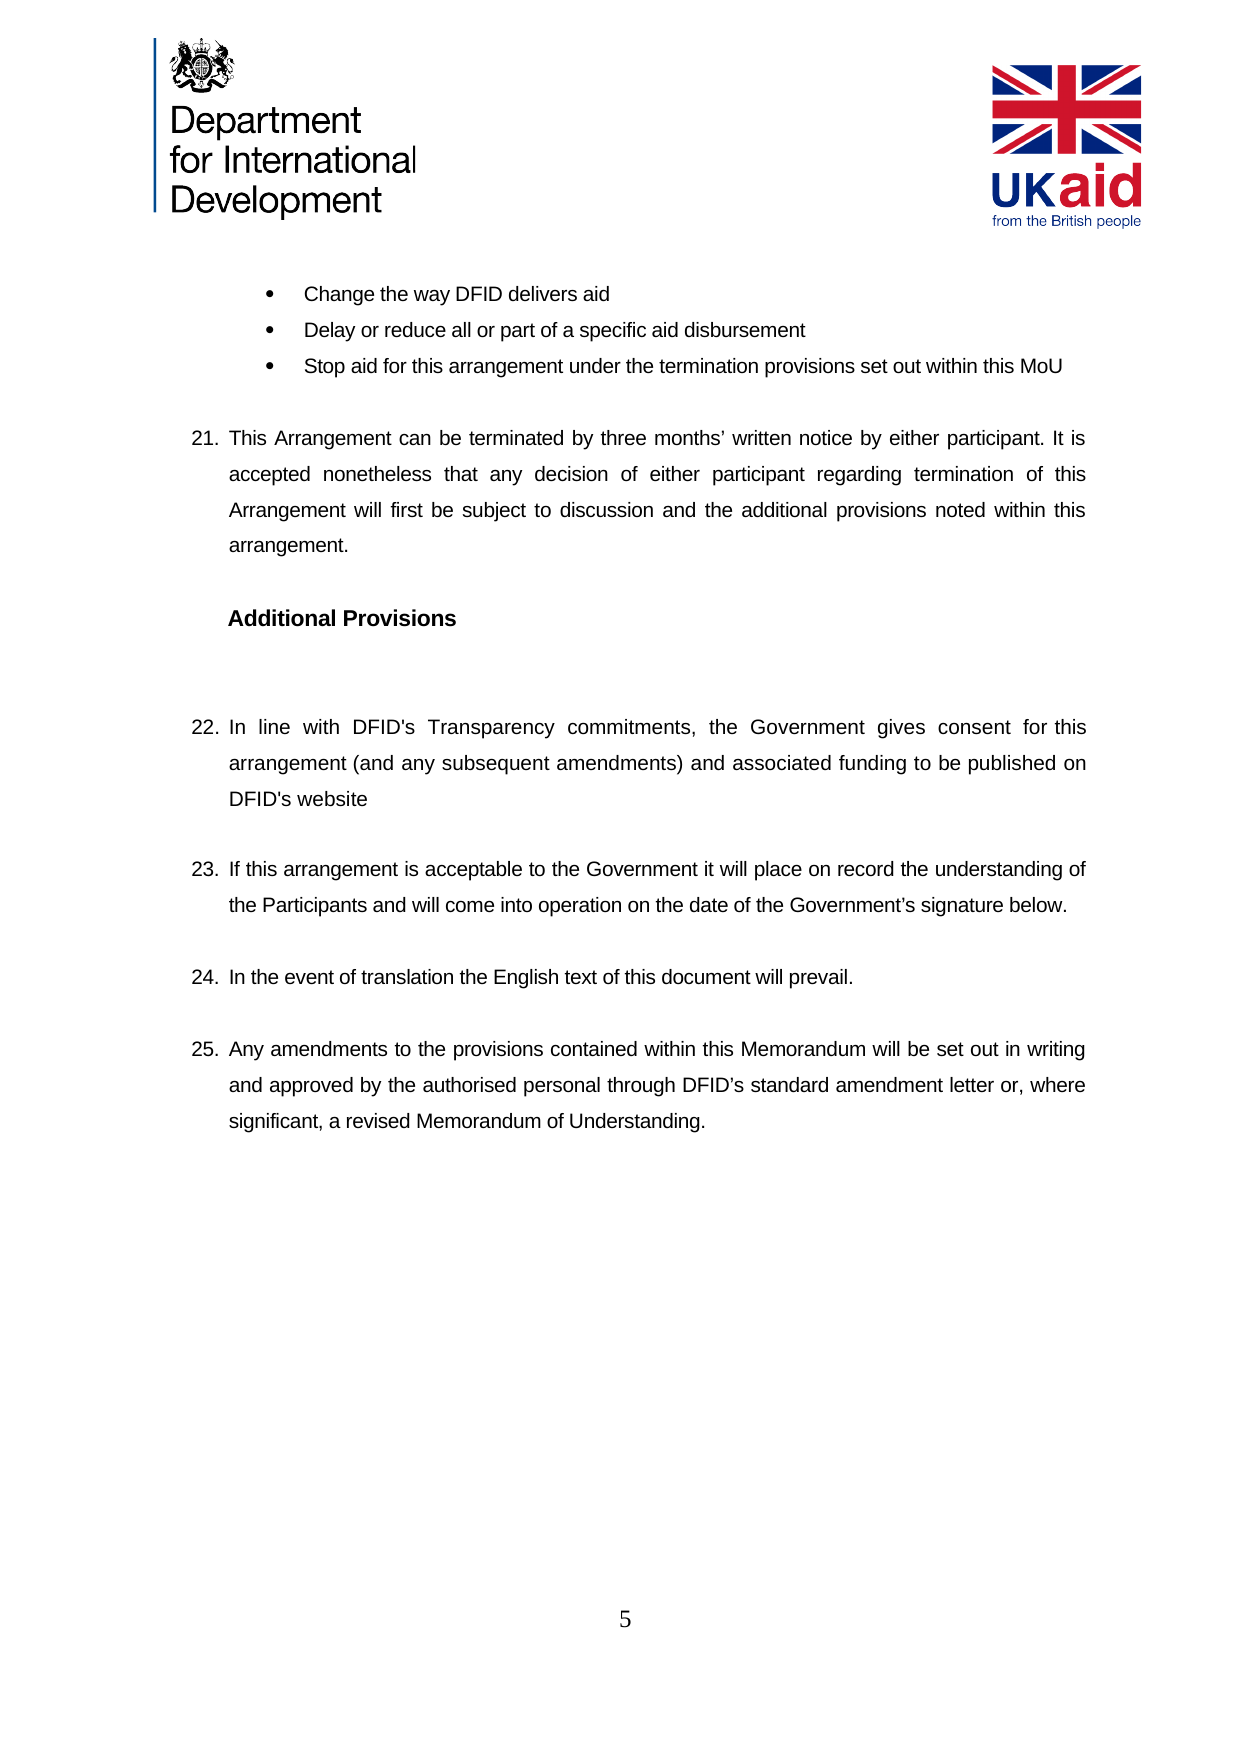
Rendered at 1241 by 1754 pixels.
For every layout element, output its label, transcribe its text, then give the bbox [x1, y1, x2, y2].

text Additional Provisions [227, 605, 1087, 632]
list Any amendments to the provisions contained within this Memorandum will be set out in writing and approved by the authorised personal through DFID’s standard amendment letter or, where significant, a revised Memorandum of Understanding. [191, 1037, 1087, 1133]
list If this arrangement is acceptable to the Government it will place on record the understanding of the Participants and will come into operation on the date of the Government’s signature below. [191, 857, 1087, 917]
list Change the way DFID delivers aid [266, 281, 1087, 306]
list Delay or reduce all or part of a specific aid disbursement [266, 317, 1087, 342]
list Stop aid for this arrangement under the termination provisions set out within this MoU [266, 353, 1087, 378]
list In line with DFID's Transparency commitments, the Government gives consent for this arrangement (and any subsequent amendments) and associated funding to be published on DFID's website [191, 715, 1087, 811]
list This Arrangement can be terminated by three months’ written notice by either participant. It is accepted nonetheless that any decision of either participant regarding termination of this Arrangement will first be subject to discussion and the additional provisions noted within this arrangement. [191, 426, 1087, 557]
list In the event of translation the English text of this document will prevail. [191, 965, 1087, 989]
